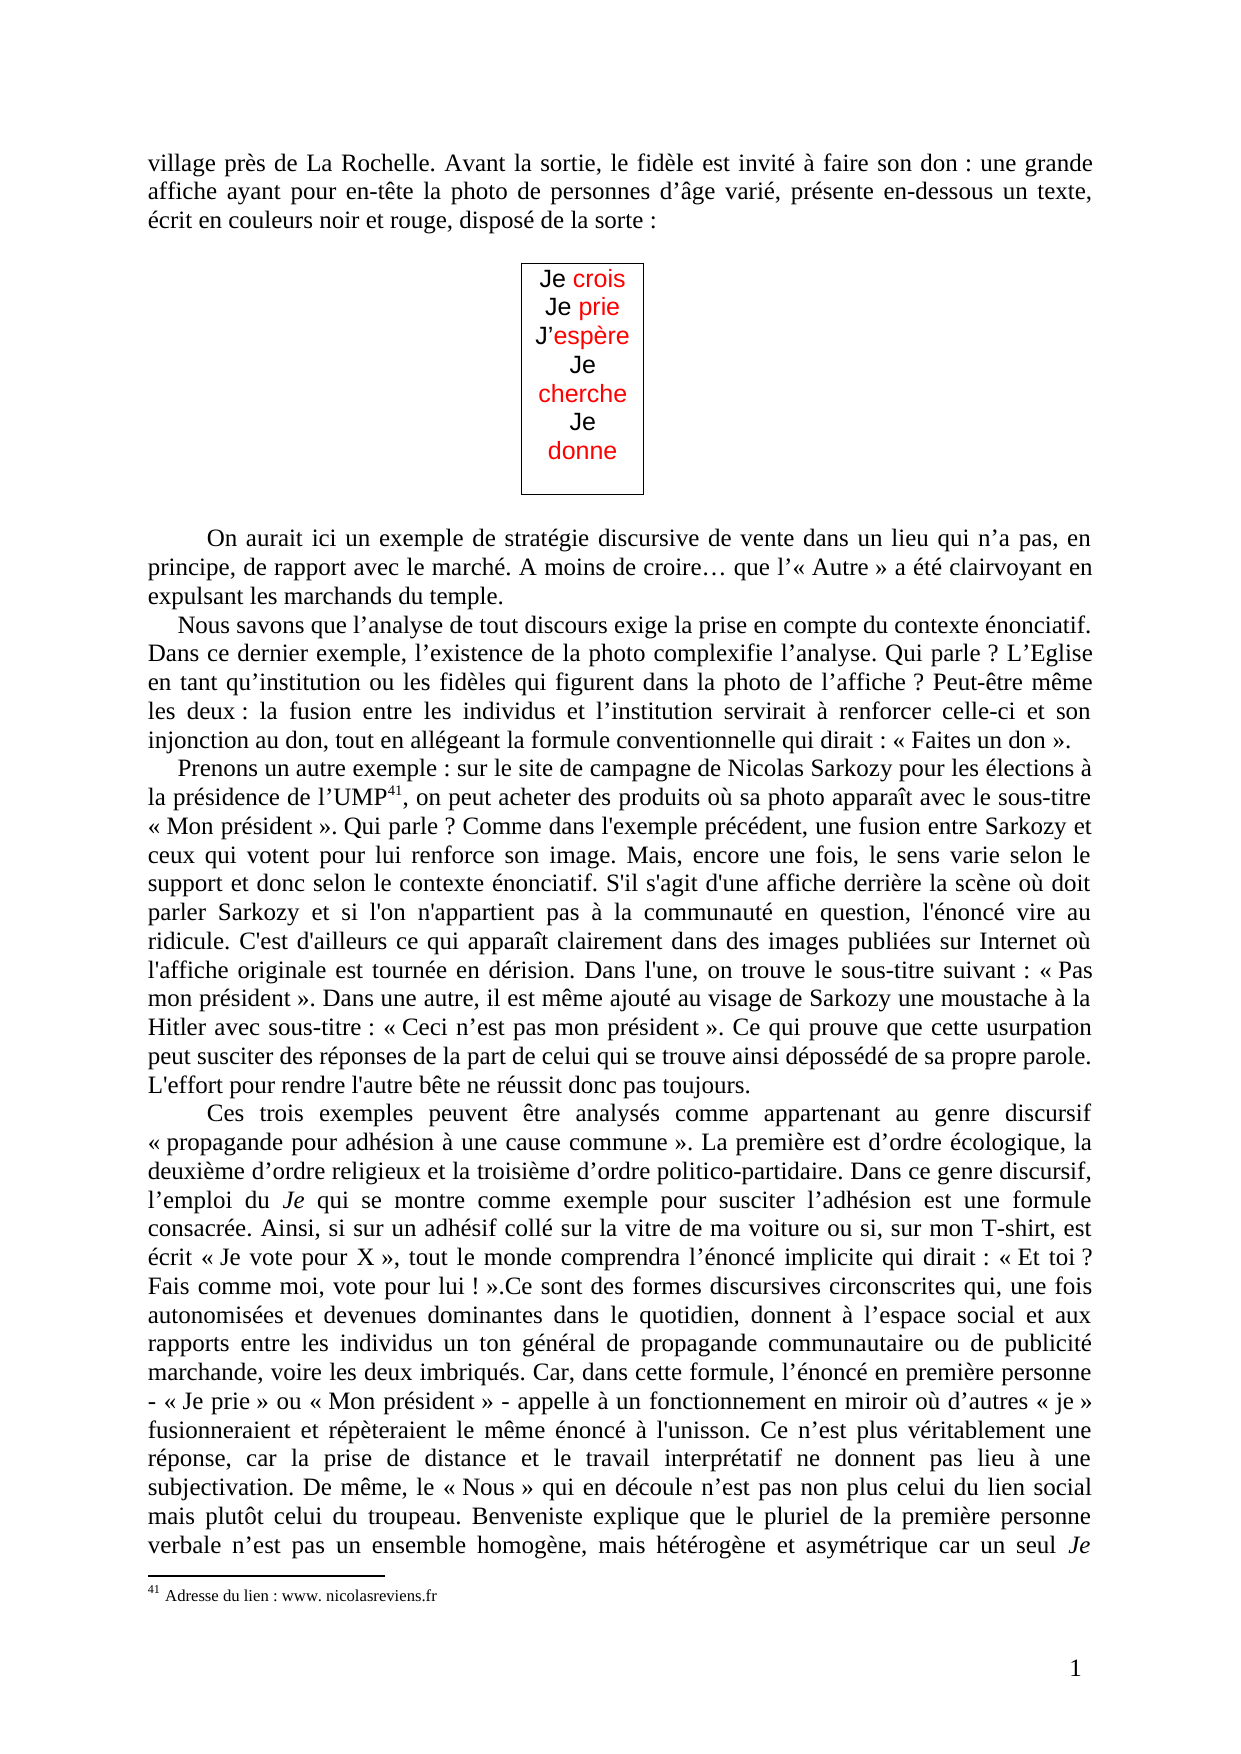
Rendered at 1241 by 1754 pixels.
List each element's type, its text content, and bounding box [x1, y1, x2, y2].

text On aurait ici un exemple de stratégie discursive de vente dans un lieu qui n’a pas, en principe, de rapport avec le marché. A moins de croire… que l’« Autre » a été clairvoyant en expulsant les marchands du temple. [148, 523, 1093, 610]
text village près de La Rochelle. Avant la sortie, le fidèle est invité à faire son don : une grande affiche ayant pour en-tête la photo de personnes d’âge varié, présente en-dessous un texte, écrit en couleurs noir et rouge, disposé de la sorte : [148, 148, 1093, 234]
text Ces trois exemples peuvent être analysés comme appartenant au genre discursif « propagande pour adhésion à une cause commune ». La première est d’ordre écologique, la deuxième d’ordre religieux et la troisième d’ordre politico-partidaire. Dans ce genre discursif, l’emploi du Je qui se montre comme exemple pour susciter l’adhésion est une formule consacrée. Ainsi, si sur un adhésif collé sur la vitre de ma voiture ou si, sur mon T-shirt, est écrit « Je vote pour X », tout le monde comprendra l’énoncé implicite qui dirait : « Et toi ? Fais comme moi, vote pour lui ! ».Ce sont des formes discursives circonscrites qui, une fois autonomisées et devenues dominantes dans le quotidien, donnent à l’espace social et aux rapports entre les individus un ton général de propagande communautaire ou de publicité marchande, voire les deux imbriqués. Car, dans cette formule, l’énoncé en première personne - « Je prie » ou « Mon président » - appelle à un fonctionnement en miroir où d’autres « je » fusionneraient et répèteraient le même énoncé à l'unisson. Ce n’est plus véritablement une réponse, car la prise de distance et le travail interprétatif ne donnent pas lieu à une subjectivation. De même, le « Nous » qui en découle n’est pas non plus celui du lien social mais plutôt celui du troupeau. Benveniste explique que le pluriel de la première personne verbale n’est pas un ensemble homogène, mais hétérogène et asymétrique car un seul Je [148, 1098, 1093, 1558]
text Adresse du lien : www. nicolasreviens.fr [148, 1582, 1093, 1606]
text Prenons un autre exemple : sur le site de campagne de Nicolas Sarkozy pour les élections à la présidence de l’UMP, on peut acheter des produits où sa photo apparaît avec le sous-titre « Mon président ». Qui parle ? Comme dans l'exemple précédent, une fusion entre Sarkozy et ceux qui votent pour lui renforce son image. Mais, encore une fois, le sens varie selon le support et donc selon le contexte énonciatif. S'il s'agit d'une affiche derrière la scène où doit parler Sarkozy et si l'on n'appartient pas à la communauté en question, l'énoncé vire au ridicule. C'est d'ailleurs ce qui apparaît clairement dans des images publiées sur Internet où l'affiche originale est tournée en dérision. Dans l'une, on trouve le sous-titre suivant : « Pas mon président ». Dans une autre, il est même ajouté au visage de Sarkozy une moustache à la Hitler avec sous-titre : « Ceci n’est pas mon président ». Ce qui prouve que cette usurpation peut susciter des réponses de la part de celui qui se trouve ainsi dépossédé de sa propre parole. L'effort pour rendre l'autre bête ne réussit donc pas toujours. [148, 753, 1093, 1098]
table_header Je crois Je prie J’espère Je cherche Je donne [522, 264, 643, 494]
text Nous savons que l’analyse de tout discours exige la prise en compte du contexte énonciatif. Dans ce dernier exemple, l’existence de la photo complexifie l’analyse. Qui parle ? L’Eglise en tant qu’institution ou les fidèles qui figurent dans la photo de l’affiche ? Peut-être même les deux : la fusion entre les individus et l’institution servirait à renforcer celle-ci et son injonction au don, tout en allégeant la formule conventionnelle qui dirait : « Faites un don ». [148, 610, 1093, 753]
